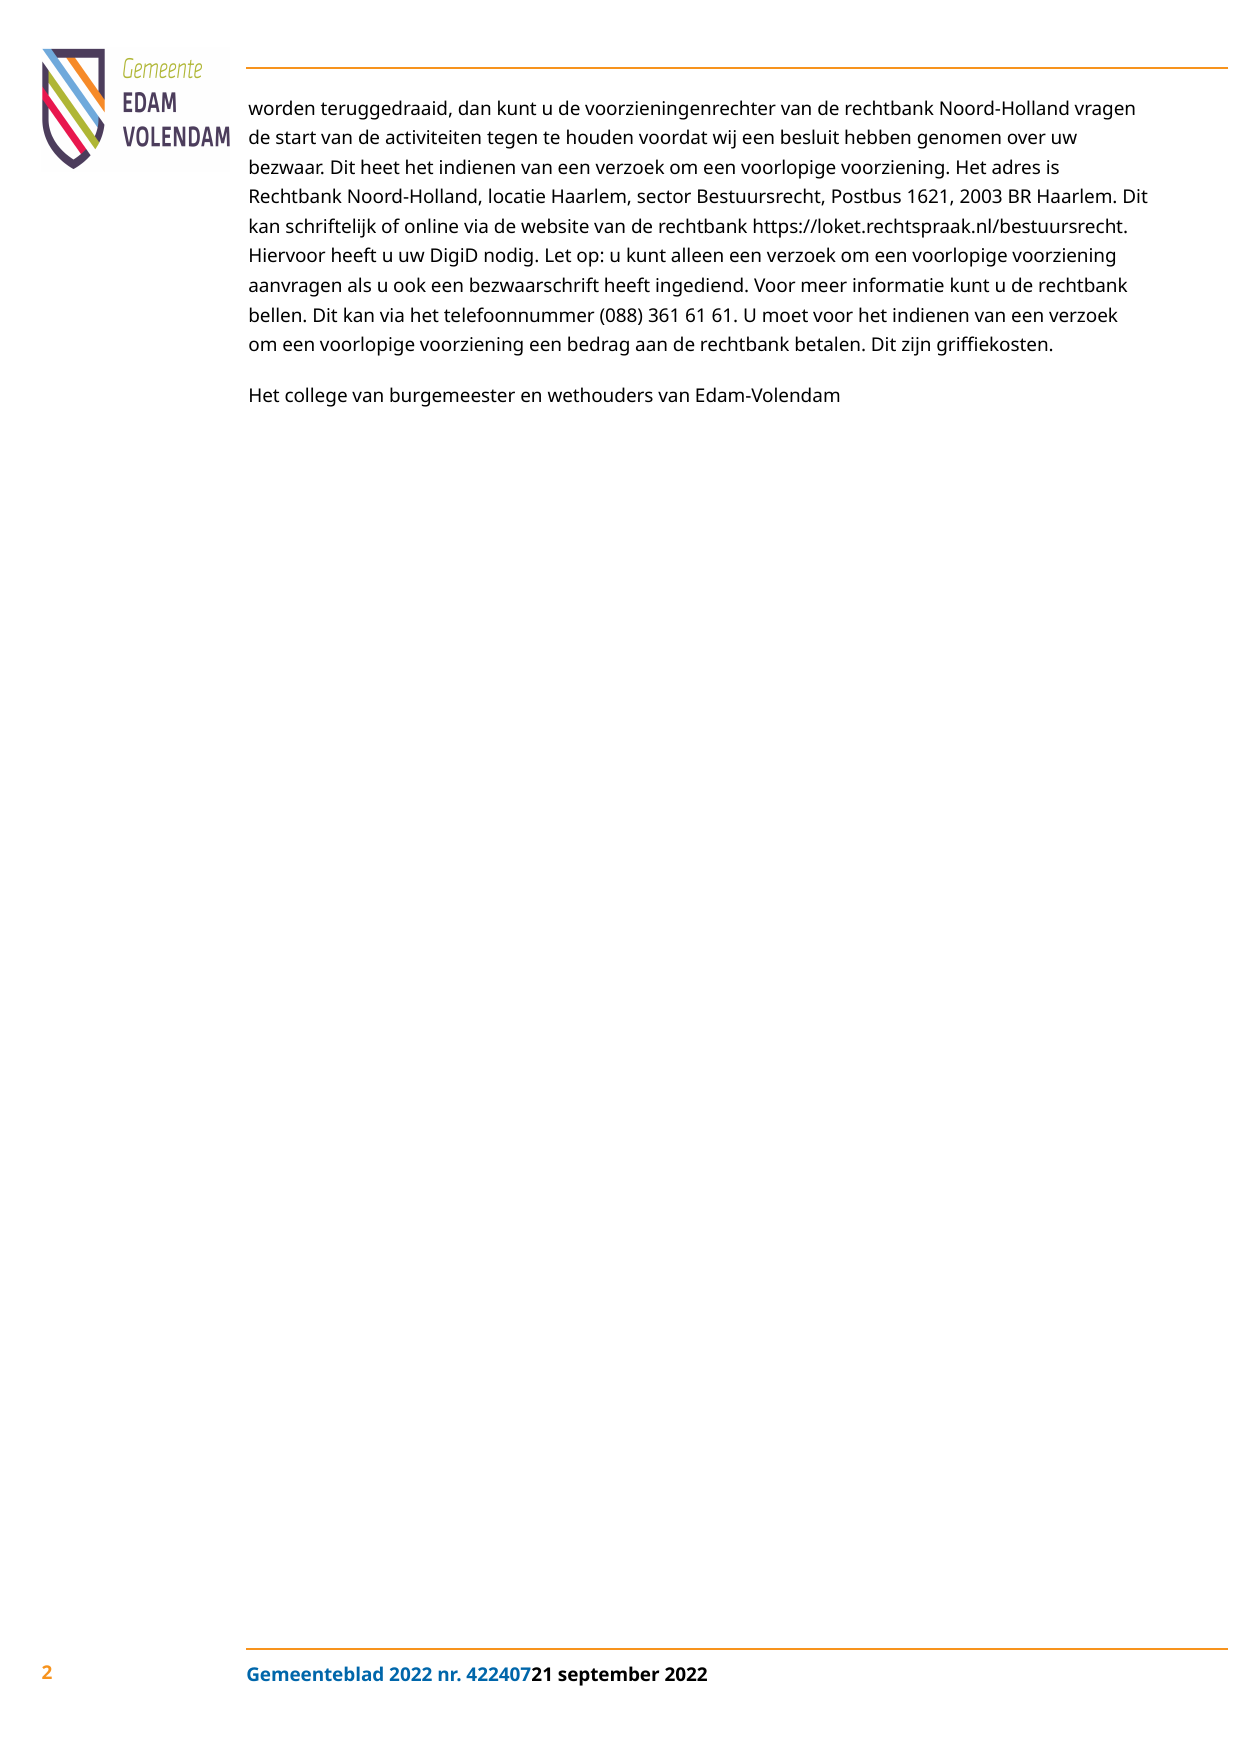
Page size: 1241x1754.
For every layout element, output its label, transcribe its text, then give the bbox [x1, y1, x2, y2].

picture [41, 47, 231, 172]
text worden teruggedraaid, dan kunt u de voorzieningenrechter van de rechtbank Noord-Holland vragen de start van de activiteiten tegen te houden voordat wij een besluit hebben genomen over uw bezwaar. Dit heet het indienen van een verzoek om een voorlopige voorziening. Het adres is Rechtbank Noord-Holland, locatie Haarlem, sector Bestuursrecht, Postbus 1621, 2003 BR Haarlem. Dit kan schriftelijk of online via de website van de rechtbank https://loket.rechtspraak.nl/bestuursrecht. Hiervoor heeft u uw DigiD nodig. Let op: u kunt alleen een verzoek om een voorlopige voorziening aanvragen als u ook een bezwaarschrift heeft ingediend. Voor meer informatie kunt u de rechtbank bellen. Dit kan via het telefoonnummer (088) 361 61 61. U moet voor het indienen van een verzoek om een voorlopige voorziening een bedrag aan de rechtbank betalen. Dit zijn griffiekosten. [248, 95, 1152, 357]
text Het college van burgemeester en wethouders van Edam-Volendam [248, 382, 1152, 408]
